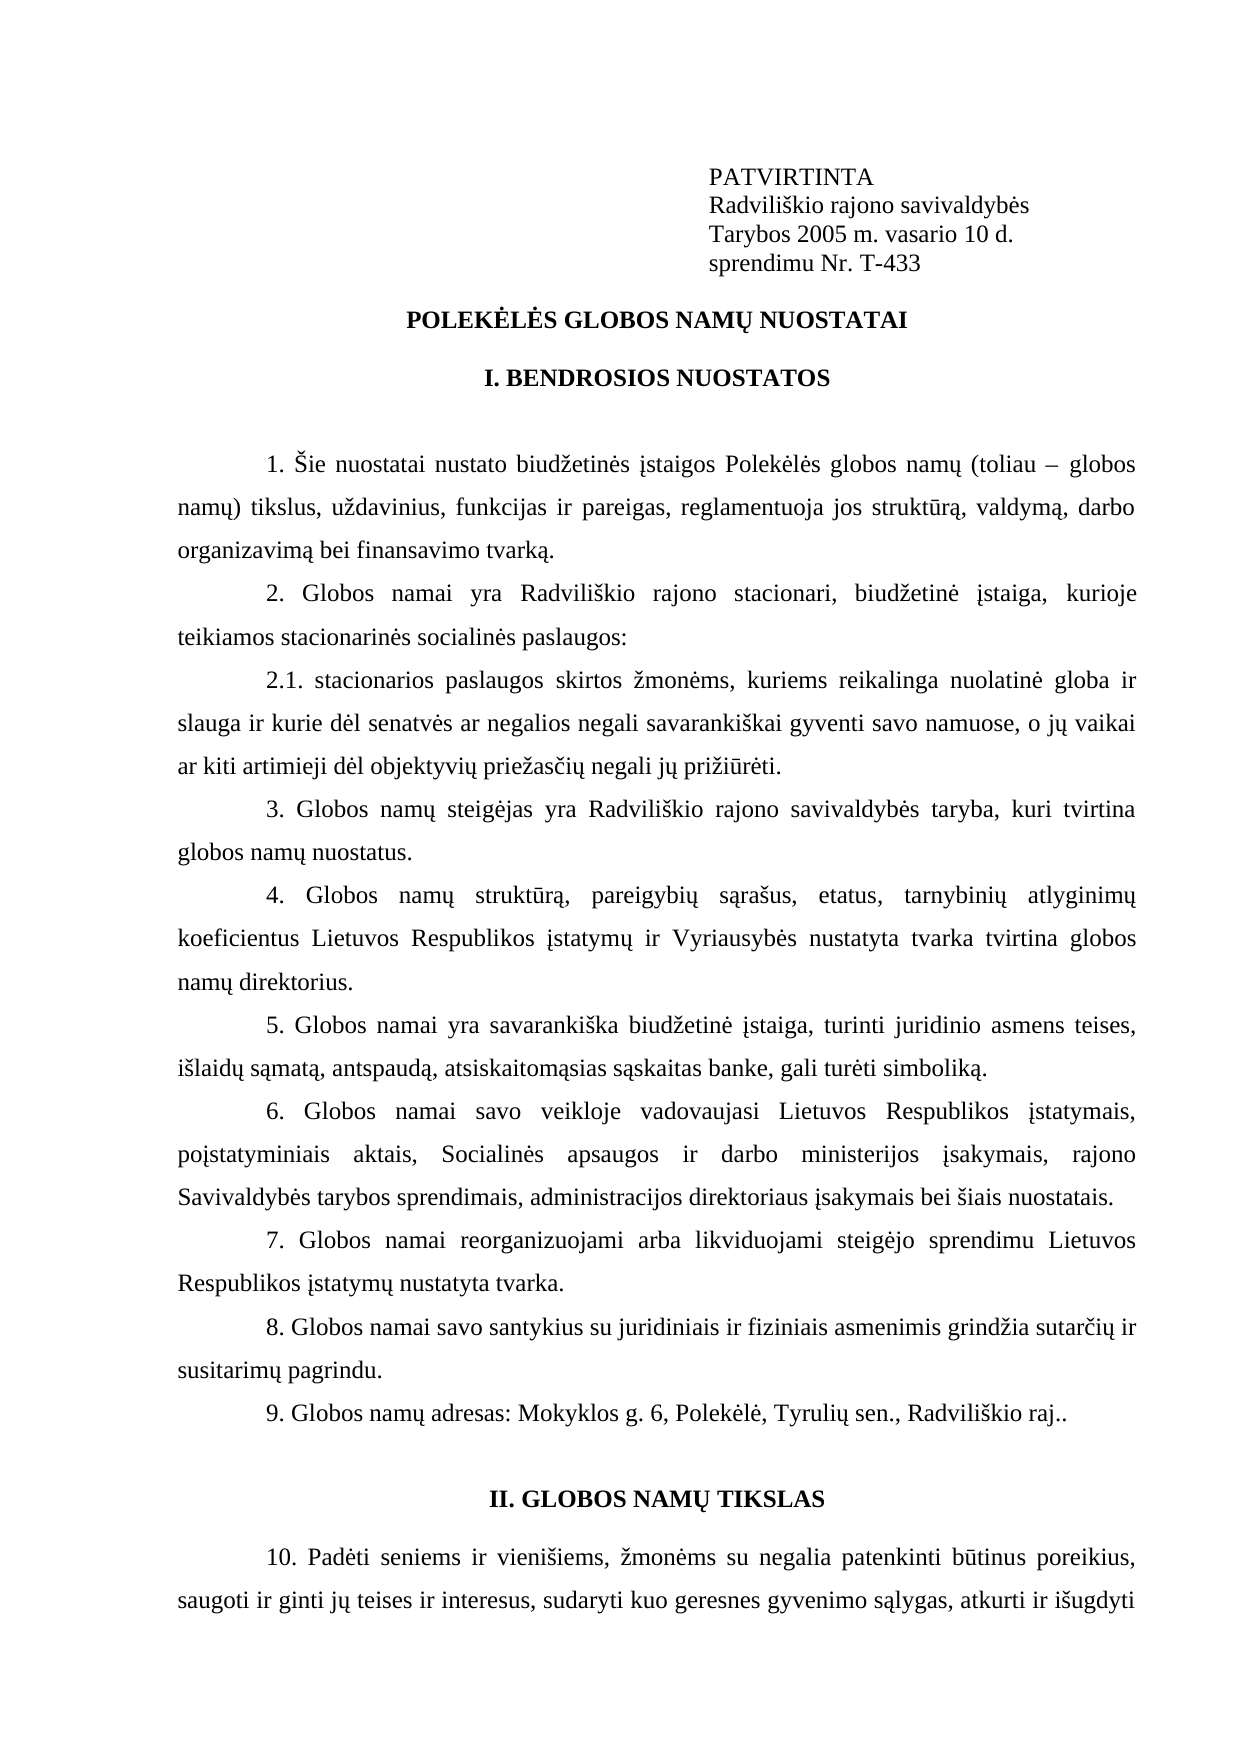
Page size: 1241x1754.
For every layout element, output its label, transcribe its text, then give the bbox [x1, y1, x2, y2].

text 2.1. stacionarios paslaugos skirtos žmonėms, kuriems reikalinga nuolatinė globa ir slauga ir kurie dėl senatvės ar negalios negali savarankiškai gyventi savo namuose, o jų vaikai ar kiti artimieji dėl objektyvių priežasčių negali jų prižiūrėti. [177, 665, 1137, 780]
text 1. Šie nuostatai nustato biudžetinės įstaigos Polekėlės globos namų (toliau – globos namų) tikslus, uždavinius, funkcijas ir pareigas, reglamentuoja jos struktūrą, valdymą, darbo organizavimą bei finansavimo tvarką. [177, 449, 1136, 564]
text 10. Padėti seniems ir vienišiems, žmonėms su negalia patenkinti būtinus poreikius, saugoti ir ginti jų teises ir interesus, sudaryti kuo geresnes gyvenimo sąlygas, atkurti ir išugdyti [177, 1542, 1136, 1613]
text PATVIRTINTA [709, 162, 1136, 190]
text sprendimu Nr. T-433 [709, 248, 1136, 277]
text 3. Globos namų steigėjas yra Radviliškio rajono savivaldybės taryba, kuri tvirtina globos namų nuostatus. [177, 794, 1137, 866]
text I. BENDROSIOS NUOSTATOS [177, 363, 1137, 392]
text 7. Globos namai reorganizuojami arba likviduojami steigėjo sprendimu Lietuvos Respublikos įstatymų nustatyta tvarka. [177, 1225, 1137, 1297]
text II. GLOBOS NAMŲ TIKSLAS [177, 1484, 1137, 1513]
text Radviliškio rajono savivaldybės [709, 190, 1136, 219]
text POLEKĖLĖS GLOBOS NAMŲ NUOSTATAI [177, 305, 1137, 334]
text 2. Globos namai yra Radviliškio rajono stacionari, biudžetinė įstaiga, kurioje teikiamos stacionarinės socialinės paslaugos: [177, 578, 1137, 650]
text 9. Globos namų adresas: Mokyklos g. 6, Polekėlė, Tyrulių sen., Radviliškio raj.. [177, 1398, 1137, 1427]
text 6. Globos namai savo veikloje vadovaujasi Lietuvos Respublikos įstatymais, poįstatyminiais aktais, Socialinės apsaugos ir darbo ministerijos įsakymais, rajono Savivaldybės tarybos sprendimais, administracijos direktoriaus įsakymais bei šiais nuostatais. [177, 1096, 1137, 1211]
text 8. Globos namai savo santykius su juridiniais ir fiziniais asmenimis grindžia sutarčių ir susitarimų pagrindu. [177, 1312, 1137, 1383]
text 4. Globos namų struktūrą, pareigybių sąrašus, etatus, tarnybinių atlyginimų koeficientus Lietuvos Respublikos įstatymų ir Vyriausybės nustatyta tvarka tvirtina globos namų direktorius. [177, 880, 1137, 995]
text Tarybos 2005 m. vasario 10 d. [709, 219, 1136, 248]
text 5. Globos namai yra savarankiška biudžetinė įstaiga, turinti juridinio asmens teises, išlaidų sąmatą, antspaudą, atsiskaitomąsias sąskaitas banke, gali turėti simboliką. [177, 1010, 1137, 1082]
